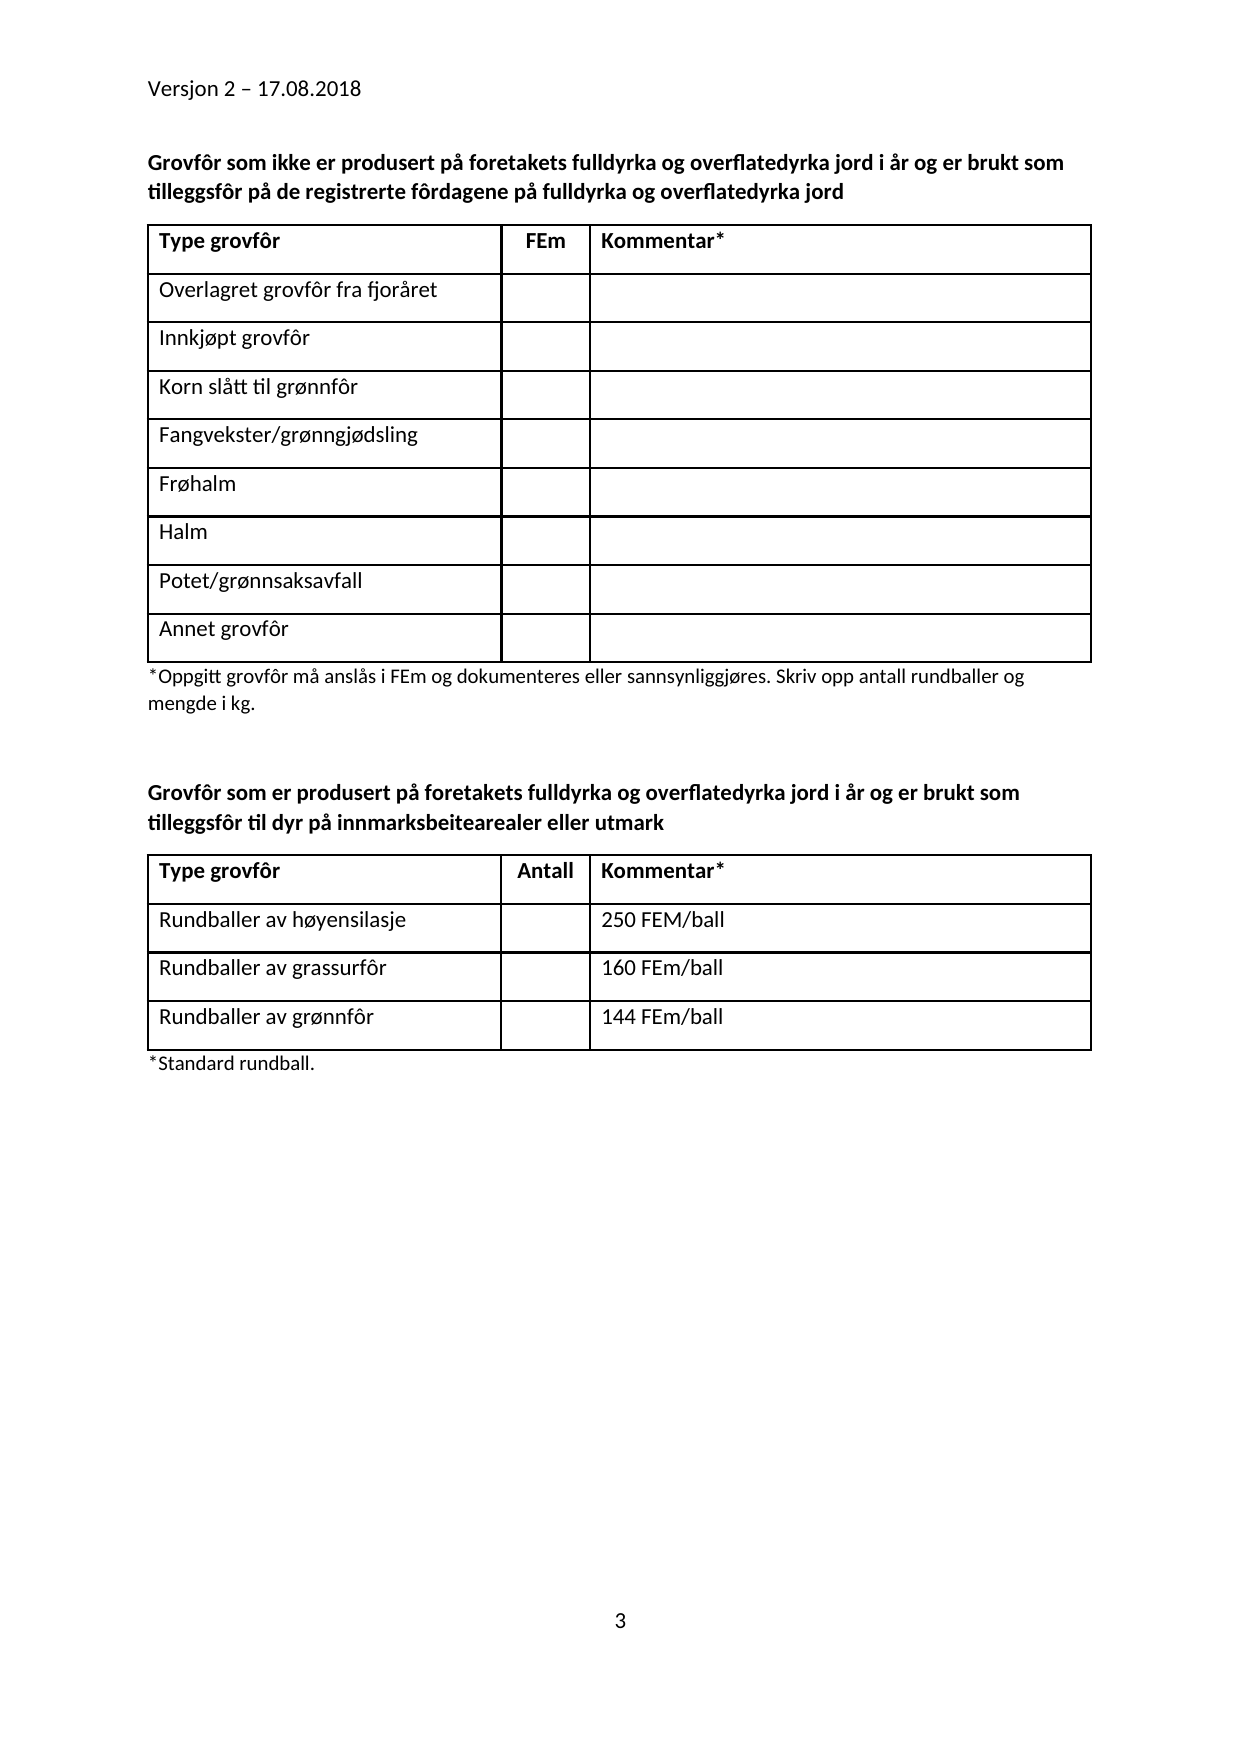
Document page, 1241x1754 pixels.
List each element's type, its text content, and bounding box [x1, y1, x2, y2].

table_header Antall [502, 856, 589, 903]
table_cell [591, 615, 1090, 661]
table_cell Halm [149, 518, 500, 564]
table_cell [503, 469, 589, 515]
table_cell 160 FEm/ball [591, 954, 1090, 1000]
text Grovfôr som ikke er produsert på foretakets fulldyrka og overflatedyrka jord i år og er brukt som tilleggsfôr på de registrerte fôrdagene på fulldyrka og overflatedyrka jord [148, 148, 1093, 206]
table_header Type grovfôr [149, 856, 500, 903]
table_cell 144 FEm/ball [591, 1002, 1090, 1048]
table_cell [503, 518, 589, 564]
table_cell [503, 275, 589, 321]
text *Oppgitt grovfôr må anslås i FEm og dokumenteres eller sannsynliggjøres. Skriv opp antall rundballer og mengde i kg. [148, 663, 1093, 716]
table_cell Innkjøpt grovfôr [149, 323, 500, 370]
table_cell [591, 566, 1090, 612]
table_cell [503, 566, 589, 612]
table_cell [591, 323, 1090, 370]
table_cell [502, 1002, 589, 1048]
table_cell [591, 469, 1090, 515]
table_cell Korn slått til grønnfôr [149, 372, 500, 418]
text Grovfôr som er produsert på foretakets fulldyrka og overflatedyrka jord i år og er brukt som tilleggsfôr til dyr på innmarksbeitearealer eller utmark [148, 778, 1093, 836]
table_cell [502, 954, 589, 1000]
table_cell [502, 905, 589, 951]
table_cell Annet grovfôr [149, 615, 500, 661]
table_cell [591, 372, 1090, 418]
table_cell [591, 518, 1090, 564]
table_cell [503, 323, 589, 370]
table_header Kommentar* [591, 226, 1090, 273]
table_cell 250 FEM/ball [591, 905, 1090, 951]
table_cell Rundballer av høyensilasje [149, 905, 500, 951]
table_cell Rundballer av grassurfôr [149, 954, 500, 1000]
table_cell [503, 372, 589, 418]
table_cell [591, 275, 1090, 321]
table_header Type grovfôr [149, 226, 500, 273]
table_cell Fangvekster/grønngjødsling [149, 420, 500, 467]
table_cell Rundballer av grønnfôr [149, 1002, 500, 1048]
text *Standard rundball. [148, 1051, 1093, 1076]
table_cell Frøhalm [149, 469, 500, 515]
table_cell [591, 420, 1090, 467]
table_header FEm [503, 226, 589, 273]
table_header Kommentar* [591, 856, 1090, 903]
table_cell Overlagret grovfôr fra fjoråret [149, 275, 500, 321]
table_cell Potet/grønnsaksavfall [149, 566, 500, 612]
table_cell [503, 615, 589, 661]
table_cell [503, 420, 589, 467]
